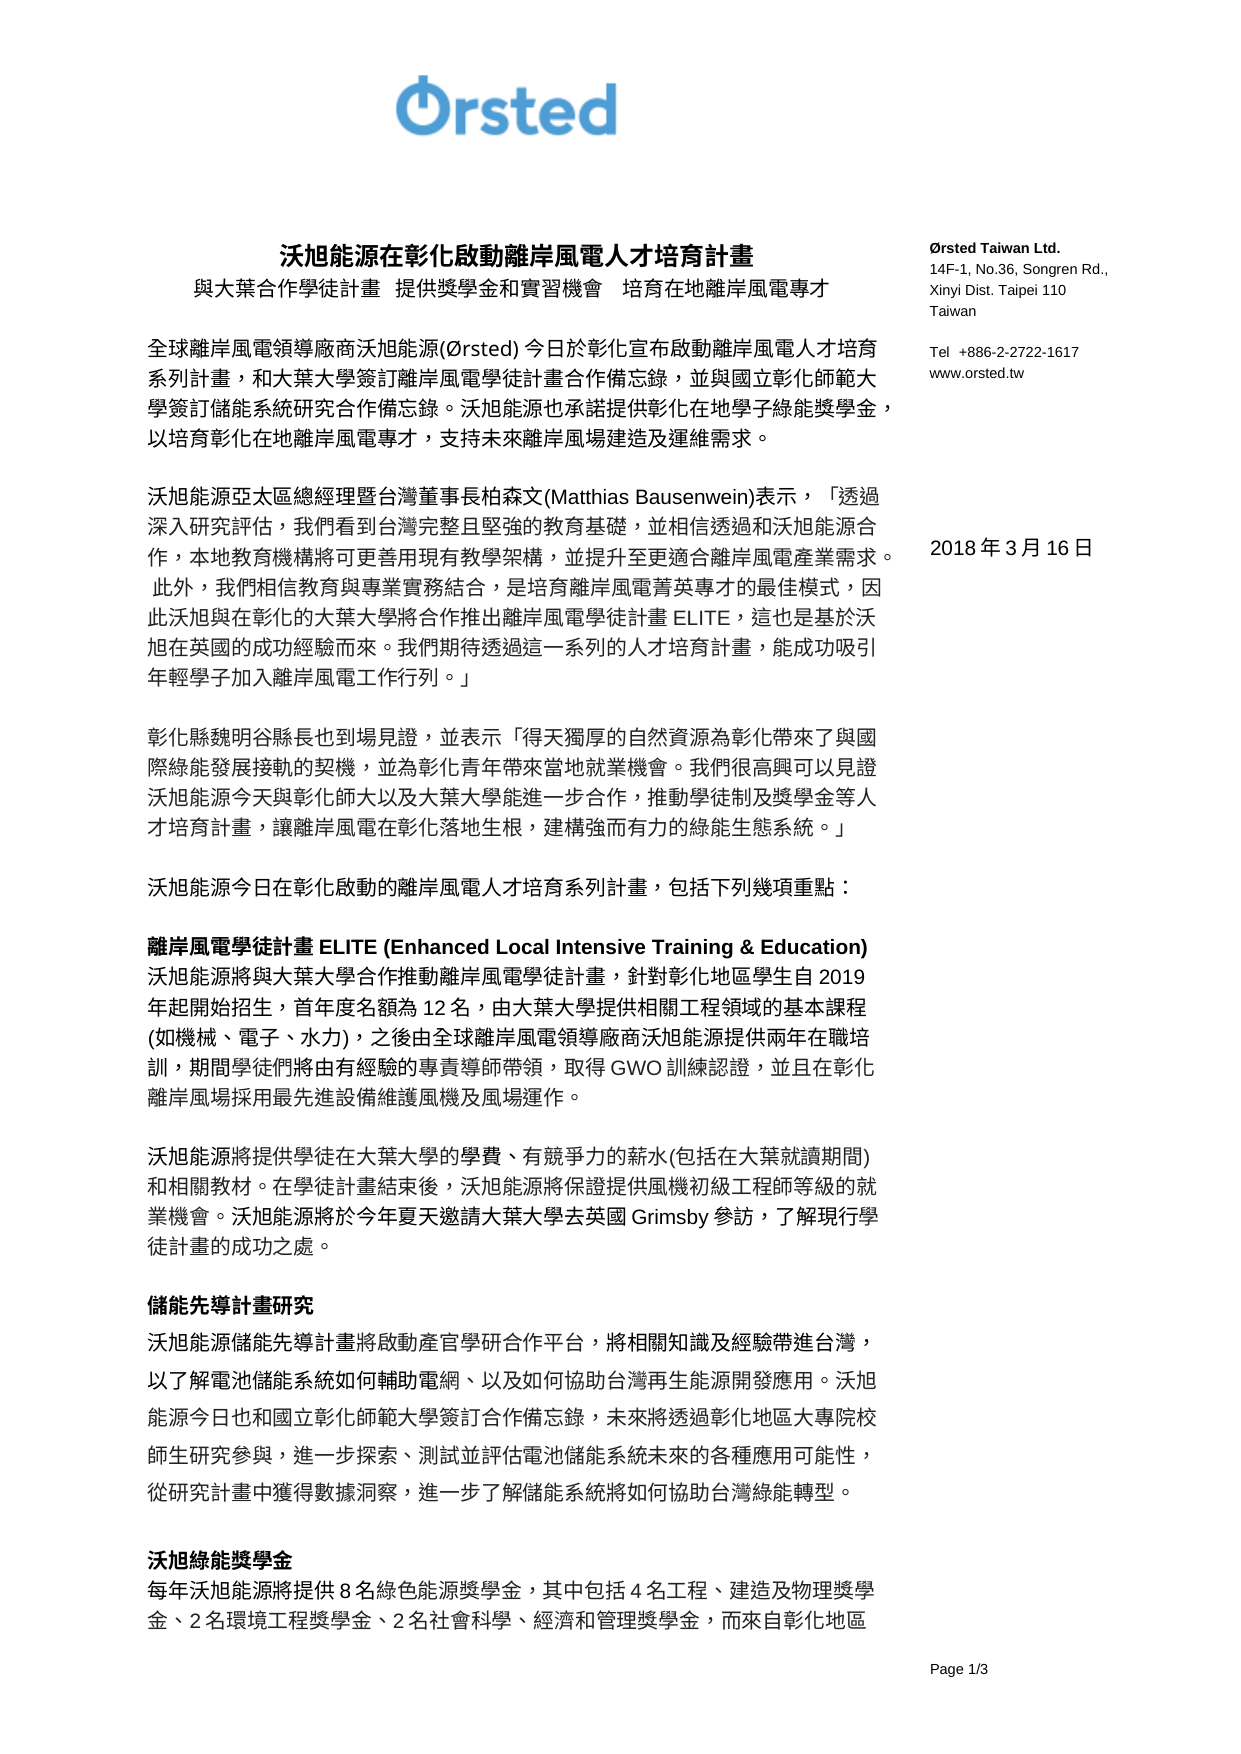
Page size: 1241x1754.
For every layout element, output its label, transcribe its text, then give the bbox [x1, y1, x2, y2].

text 沃旭能源將提供學徒在大葉大學的學費、有競爭力的薪水(包括在大葉就讀期間)和相關教材。在學徒計畫結束後，沃旭能源將保證提供風機初級工程師等級的就業機會。沃旭能源將於今年夏天邀請大葉大學去英國Grimsby參訪，了解現行學徒計畫的成功之處。 [148, 1140, 886, 1261]
text 儲能先導計畫研究 [148, 1289, 886, 1319]
text 離岸風電學徒計畫ELITE (Enhanced Local Intensive Training & Education) [148, 930, 886, 961]
text 全球離岸風電領導廠商沃旭能源(Ørsted) 今日於彰化宣布啟動離岸風電人才培育系列計畫，和大葉大學簽訂離岸風電學徒計畫合作備忘錄，並與國立彰化師範大學簽訂儲能系統研究合作備忘錄。沃旭能源也承諾提供彰化在地學子綠能獎學金，以培育彰化在地離岸風電專才，支持未來離岸風場建造及運維需求。 [148, 332, 886, 453]
text 與大葉合作學徒計畫 提供獎學金和實習機會 培育在地離岸風電專才 [148, 272, 886, 303]
text 沃旭能源將與大葉大學合作推動離岸風電學徒計畫，針對彰化地區學生自2019年起開始招生，首年度名額為12名，由大葉大學提供相關工程領域的基本課程(如機械、電子、水力)，之後由全球離岸風電領導廠商沃旭能源提供兩年在職培訓，期間學徒們將由有經驗的專責導師帶領，取得GWO訓練認證，並且在彰化離岸風場採用最先進設備維護風機及風場運作。 [148, 961, 886, 1112]
text 沃旭能源儲能先導計畫將啟動產官學研合作平台，將相關知識及經驗帶進台灣，以了解電池儲能系統如何輔助電網、以及如何協助台灣再生能源開發應用。沃旭能源今日也和國立彰化師範大學簽訂合作備忘錄，未來將透過彰化地區大專院校師生研究參與，進一步探索、測試並評估電池儲能系統未來的各種應用可能性，從研究計畫中獲得數據洞察，進一步了解儲能系統將如何協助台灣綠能轉型。 [148, 1319, 886, 1507]
text 每年沃旭能源將提供8名綠色能源獎學金，其中包括4名工程、建造及物理獎學金、2名環境工程獎學金、2名社會科學、經濟和管理獎學金，而來自彰化地區的學生將可享有4名保障名額。沃旭綠能獎學金得主將獲得學費贊助及每月生活津貼(支付房租、保險、零用金等)。這項獎學金未來將由獨立委員會決定得獎者，申請程序將會在Ørsted.tw網站公布。 [148, 1574, 886, 1635]
text 沃旭能源在彰化啟動離岸風電人才培育計畫 [148, 236, 886, 272]
text 沃旭能源今日在彰化啟動的離岸風電人才培育系列計畫，包括下列幾項重點： [148, 871, 886, 901]
text 沃旭能源亞太區總經理暨台灣董事長柏森文(Matthias Bausenwein)表示，「透過深入研究評估，我們看到台灣完整且堅強的教育基礎，並相信透過和沃旭能源合作，本地教育機構將可更善用現有教學架構，並提升至更適合離岸風電產業需求。 此外，我們相信教育與專業實務結合，是培育離岸風電菁英專才的最佳模式，因此沃旭與在彰化的大葉大學將合作推出離岸風電學徒計畫ELITE，這也是基於沃旭在英國的成功經驗而來。我們期待透過這一系列的人才培育計畫，能成功吸引年輕學子加入離岸風電工作行列。」 [148, 480, 886, 692]
text 沃旭綠能獎學金 [148, 1544, 886, 1574]
text 彰化縣魏明谷縣長也到場見證，並表示「得天獨厚的自然資源為彰化帶來了與國際綠能發展接軌的契機，並為彰化青年帶來當地就業機會。我們很高興可以見證沃旭能源今天與彰化師大以及大葉大學能進一步合作，推動學徒制及獎學金等人才培育計畫，讓離岸風電在彰化落地生根，建構強而有力的綠能生態系統。」 [148, 721, 886, 842]
